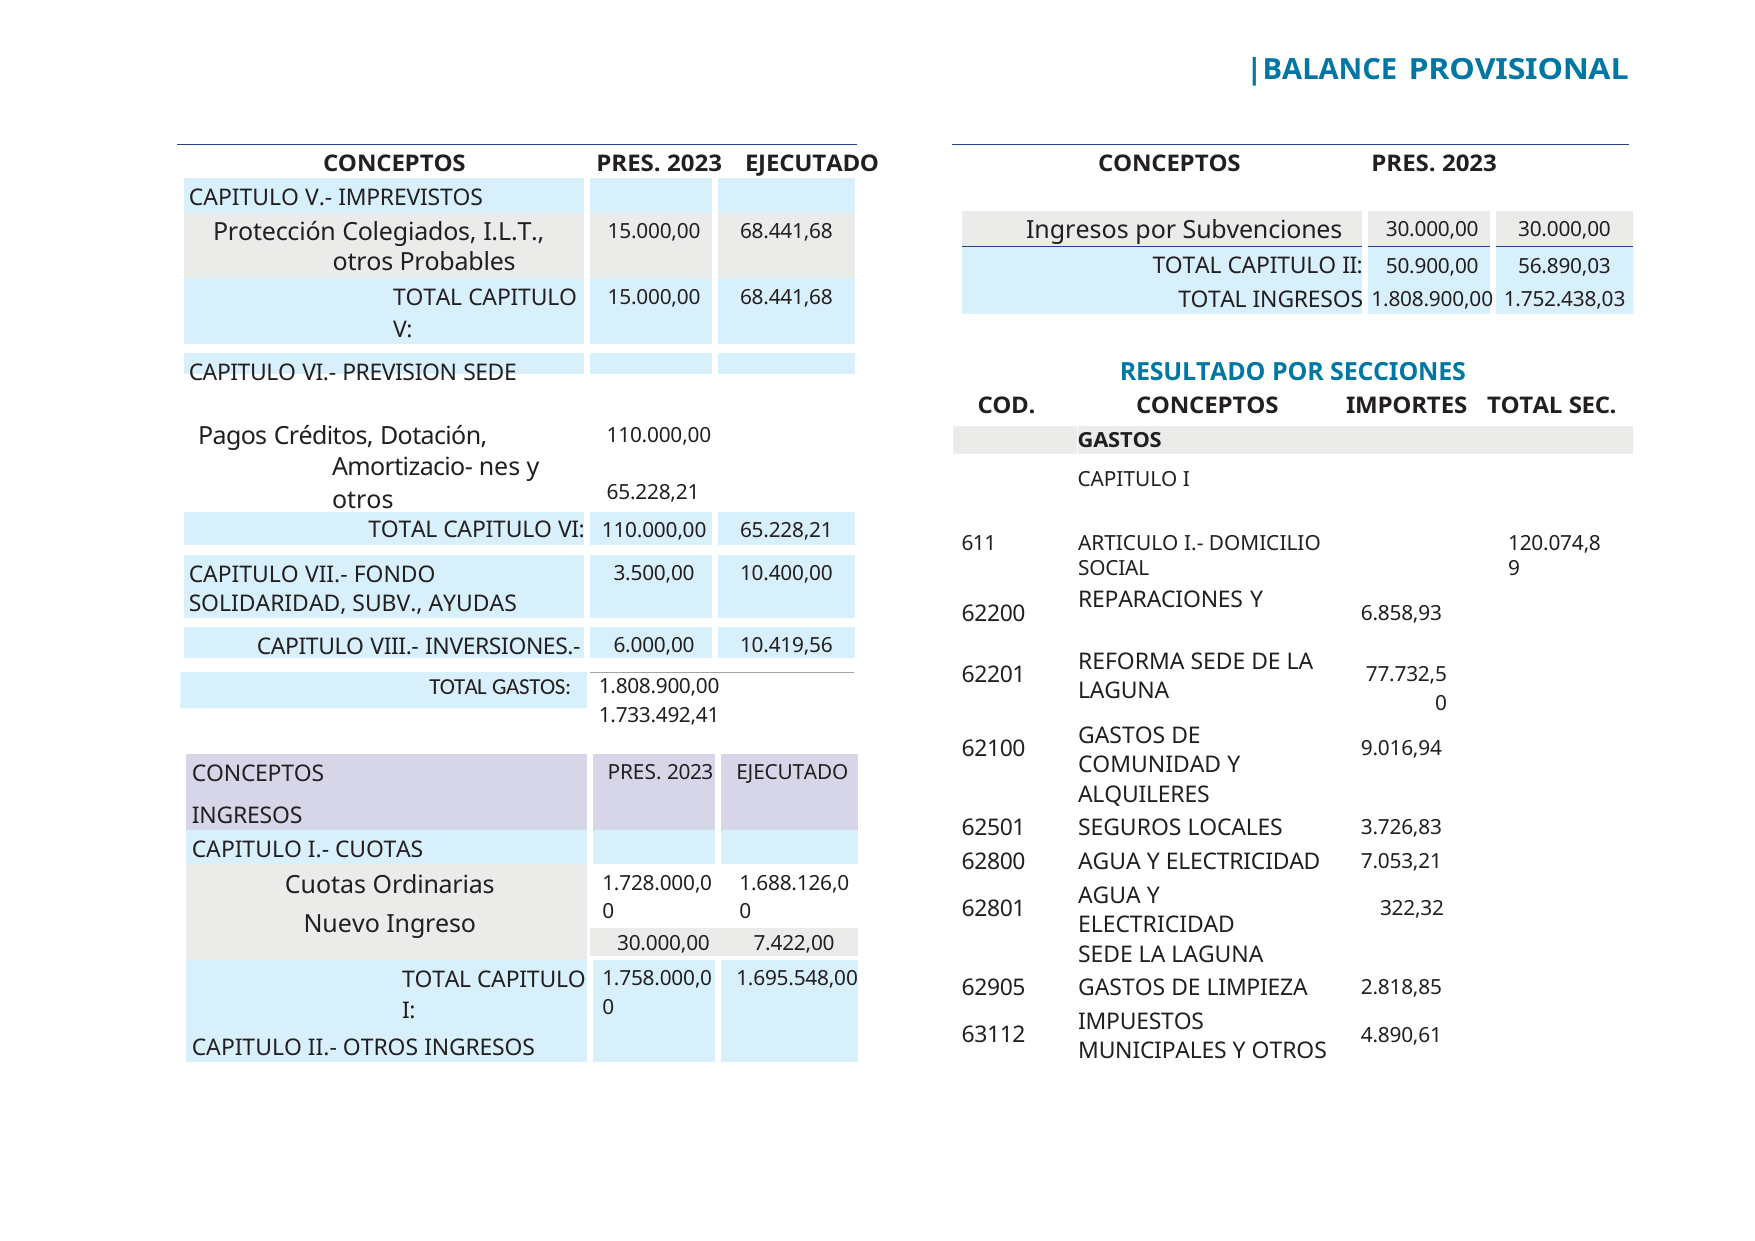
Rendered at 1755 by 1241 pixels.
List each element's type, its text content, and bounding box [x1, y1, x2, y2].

table_cell [1477, 876, 1602, 969]
table_cell 3.500,00 [590, 555, 712, 618]
table_cell 15.000,00 [590, 213, 712, 278]
table_cell 7.422,00 [721, 925, 858, 960]
table_header [718, 178, 855, 213]
table_header CONCEPTOS INGRESOS [186, 754, 587, 830]
table_cell [593, 830, 715, 864]
table_cell 10.419,56 [718, 627, 855, 658]
table_header ARTICULO I.- DOMICILIO SOCIAL [1048, 529, 1360, 581]
table_cell 30.000,00 [593, 925, 715, 960]
text CONCEPTOS PRES. 2023 EJECUTADO CONCEPTOS PRES. 2023 EJECUTADO [171, 177, 183, 373]
table_header [590, 178, 712, 213]
table_cell 4.890,61 [1360, 1003, 1477, 1059]
table_cell [1477, 581, 1602, 642]
table_cell [1477, 969, 1602, 1003]
table_cell [721, 830, 858, 864]
table_cell [590, 353, 712, 374]
table_cell AGUA Y ELECTRICIDAD SEDE LA LAGUNA [1048, 876, 1360, 969]
table_cell 62800 [956, 843, 1048, 876]
table_header 110.000,00 [590, 512, 712, 545]
table_cell 62801 [956, 876, 1048, 969]
table_header EJECUTADO [721, 754, 858, 830]
table_header [1360, 529, 1477, 581]
table_cell [1477, 809, 1602, 843]
table_header 30.000,00 [1496, 211, 1633, 246]
table_header Ingresos por Subvenciones [962, 211, 1362, 246]
table_cell CAPITULO I.- CUOTAS [186, 830, 587, 864]
table_cell 50.900,00 [1368, 247, 1490, 281]
table_cell 1.752.438,03 [1496, 281, 1633, 314]
table_cell 68.441,68 [718, 213, 855, 278]
table_cell [1477, 716, 1602, 809]
table_cell [718, 353, 855, 374]
table_cell IMPUESTOS MUNICIPALES Y OTROS [1048, 1003, 1360, 1059]
text CAPITULO I [1077, 464, 1644, 493]
table_cell CAPITULO VIII.- INVERSIONES.- INTERNET [184, 627, 584, 658]
table_cell SEGUROS LOCALES [1048, 809, 1360, 843]
table_cell CAPITULO VI.- PREVISION SEDE COLEGIAL [184, 353, 584, 374]
text 110.000,00 65.228,21 [606, 420, 828, 505]
table_header 120.074,89 [1477, 529, 1602, 581]
table_cell GASTOS DE COMUNIDAD Y ALQUILERES [1048, 716, 1360, 809]
table_cell TOTAL CAPITULO II: [962, 247, 1362, 281]
table_cell 6.858,93 [1360, 581, 1477, 642]
table_cell REFORMA SEDE DE LA LAGUNA [1048, 643, 1360, 716]
table_cell 62501 [956, 809, 1048, 843]
table_cell REPARACIONES Y [1048, 581, 1360, 642]
table_cell 10.400,00 [718, 555, 855, 618]
table_header CAPITULO V.- IMPREVISTOS [184, 178, 584, 213]
text CONSERVACIÓN [855, 512, 864, 658]
table_cell 1.695.548,00 [721, 960, 858, 1062]
table_cell 63112 [956, 1003, 1048, 1059]
table_cell 1.688.126,00 [718, 864, 858, 924]
table_cell 322,32 [1360, 876, 1477, 969]
table_cell 1.728.000,00 [593, 864, 718, 924]
text Pagos Créditos, Dotación, Amortizacio- nes y otros [198, 418, 569, 512]
table_cell Protección Colegiados, I.L.T., otros Probables [184, 213, 584, 278]
table_cell 9.016,94 [1360, 716, 1477, 809]
table_cell AGUA Y ELECTRICIDAD [1048, 843, 1360, 876]
table_cell 7.053,21 [1360, 843, 1477, 876]
table_cell 62100 [956, 716, 1048, 809]
table_header 65.228,21 [718, 512, 855, 545]
table_cell CAPITULO VII.- FONDO SOLIDARIDAD, SUBV., AYUDAS [184, 555, 584, 618]
table_cell 56.890,03 [1496, 247, 1633, 281]
table_cell TOTAL CAPITULO V: [184, 278, 584, 344]
table_header TOTAL CAPITULO VI: [184, 512, 584, 545]
table_cell 62201 [956, 643, 1048, 716]
text CONSERVACIÓN [949, 529, 1644, 1059]
table_cell 1.758.000,00 [593, 960, 715, 1062]
table_cell 3.726,83 [1360, 809, 1477, 843]
table_cell 62905 [956, 969, 1048, 1003]
table_cell Cuotas Ordinarias Nuevo Ingreso [186, 864, 587, 960]
table_header 611 [956, 529, 1048, 581]
table_cell TOTAL INGRESOS [962, 281, 1362, 314]
table_cell [1477, 1003, 1602, 1059]
table_cell 1.808.900,00 [1368, 281, 1490, 314]
table_cell 68.441,68 [718, 278, 855, 344]
table_cell 62200 [956, 581, 1048, 642]
table_cell 2.818,85 [1360, 969, 1477, 1003]
table_cell [1477, 643, 1602, 716]
subtitle RESULTADO POR SECCIONES [942, 353, 1644, 387]
table_header PRES. 2023 [593, 754, 715, 830]
table_header 30.000,00 [1368, 211, 1490, 246]
table_cell TOTAL CAPITULO I: CAPITULO II.- OTROS INGRESOS [186, 960, 587, 1062]
table_cell GASTOS DE LIMPIEZA [1048, 969, 1360, 1003]
text CONSERVACIÓN [171, 512, 177, 658]
text CONCEPTOS PRES. 2023 EJECUTADO CONCEPTOS PRES. 2023 EJECUTADO [184, 147, 1644, 373]
table_cell 77.732,50 [1360, 643, 1477, 716]
text GASTOS [942, 426, 1644, 454]
table_cell 6.000,00 [590, 627, 712, 658]
table_cell 15.000,00 [590, 278, 712, 344]
text COD. CONCEPTOS IMPORTES TOTAL SEC. [950, 389, 1644, 421]
table_cell [1477, 843, 1602, 876]
